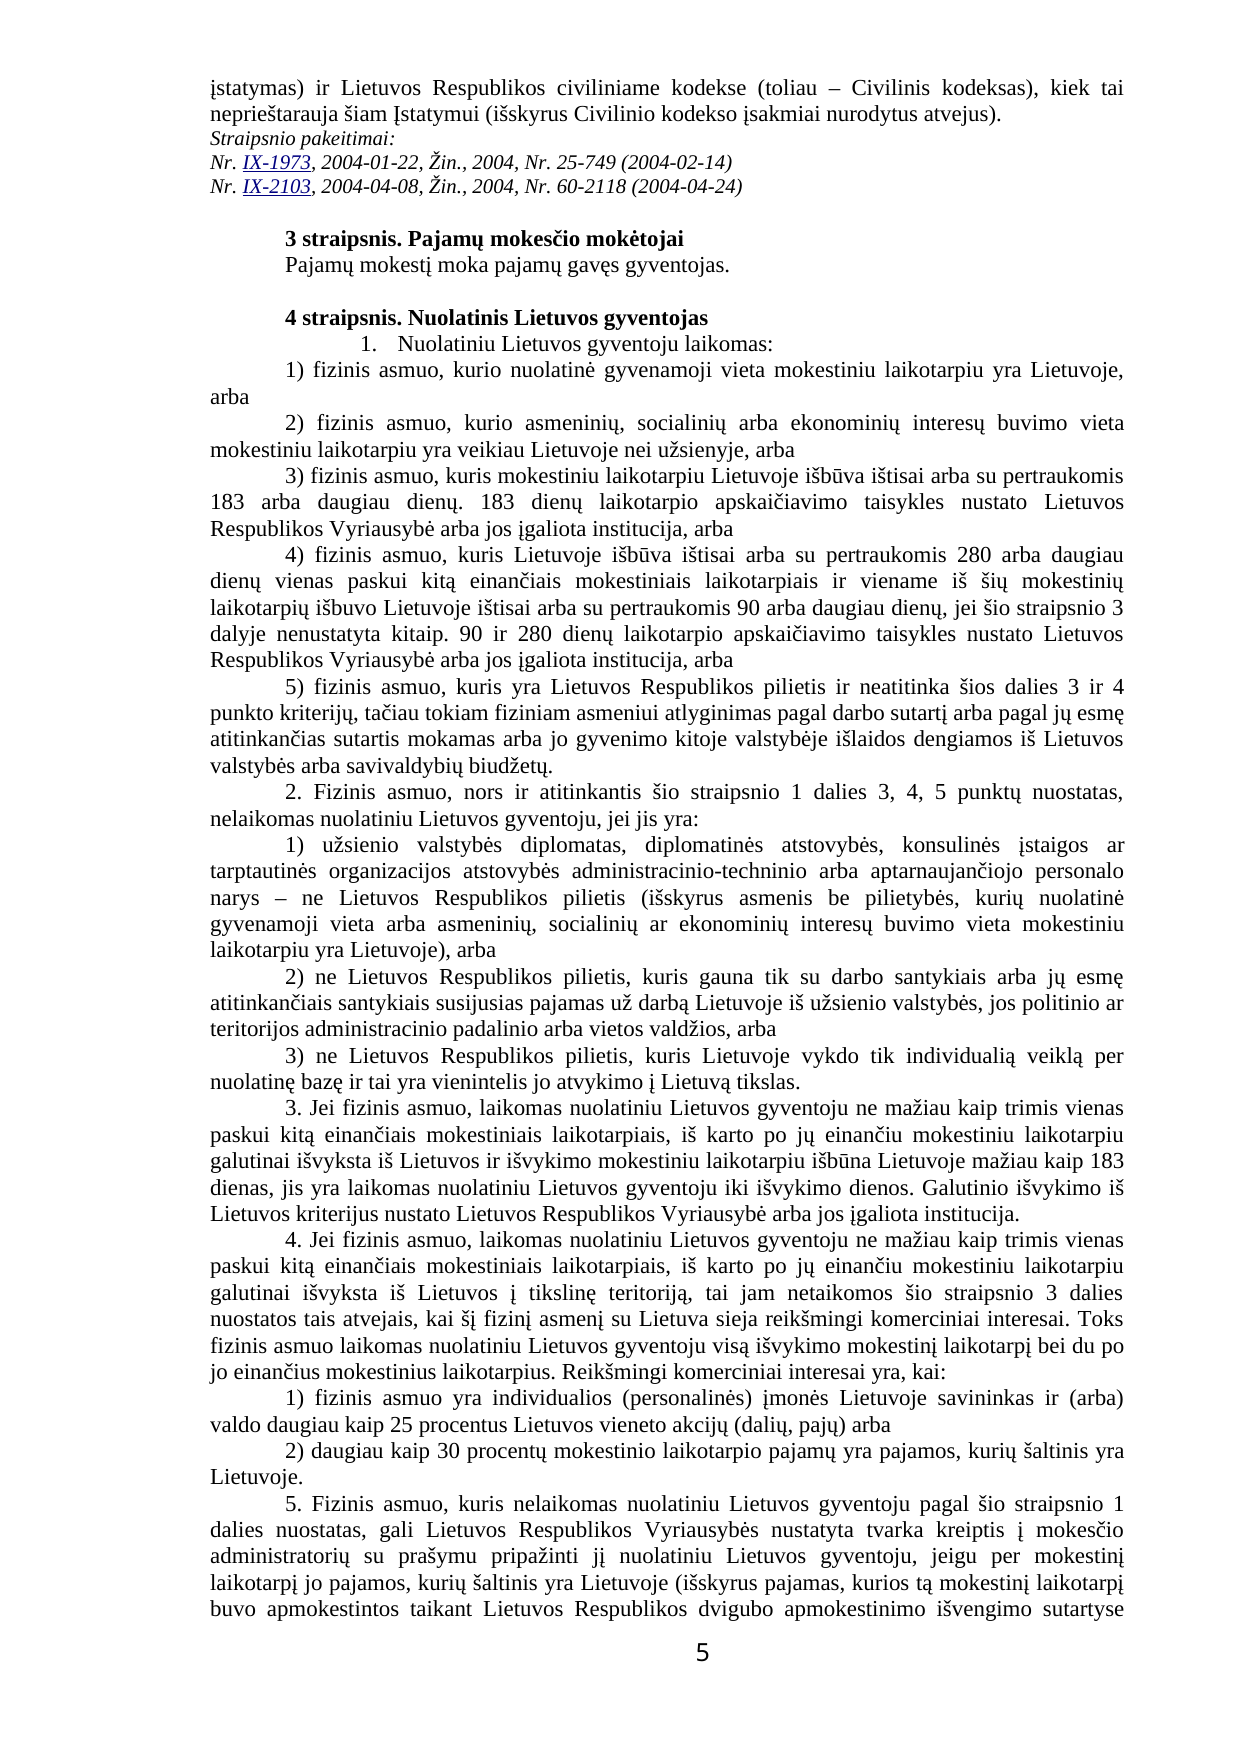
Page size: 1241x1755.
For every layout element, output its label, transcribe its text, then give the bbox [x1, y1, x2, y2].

text 1) fizinis asmuo, kurio nuolatinė gyvenamoji vieta mokestiniu laikotarpiu yra Lietuvoje, arba [210, 357, 1126, 409]
text 3. Jei fizinis asmuo, laikomas nuolatiniu Lietuvos gyventoju ne mažiau kaip trimis vienas paskui kitą einančiais mokestiniais laikotarpiais, iš karto po jų einančiu mokestiniu laikotarpiu galutinai išvyksta iš Lietuvos ir išvykimo mokestiniu laikotarpiu išbūna Lietuvoje mažiau kaip 183 dienas, jis yra laikomas nuolatiniu Lietuvos gyventoju iki išvykimo dienos. Galutinio išvykimo iš Lietuvos kriterijus nustato Lietuvos Respublikos Vyriausybė arba jos įgaliota institucija. [210, 1094, 1126, 1226]
text 5) fizinis asmuo, kuris yra Lietuvos Respublikos pilietis ir neatitinka šios dalies 3 ir 4 punkto kriterijų, tačiau tokiam fiziniam asmeniui atlyginimas pagal darbo sutartį arba pagal jų esmę atitinkančias sutartis mokamas arba jo gyvenimo kitoje valstybėje išlaidos dengiamos iš Lietuvos valstybės arba savivaldybių biudžetų. [210, 673, 1126, 778]
text įstatymas) ir Lietuvos Respublikos civiliniame kodekse (toliau – Civilinis kodeksas), kiek tai neprieštarauja šiam Įstatymui (išskyrus Civilinio kodekso įsakmiai nurodytus atvejus). [210, 73, 1126, 126]
text Pajamų mokestį moka pajamų gavęs gyventojas. [210, 251, 1126, 277]
text 3) ne Lietuvos Respublikos pilietis, kuris Lietuvoje vykdo tik individualią veiklą per nuolatinę bazę ir tai yra vienintelis jo atvykimo į Lietuvą tikslas. [210, 1042, 1126, 1094]
text Nr. IX-1973, 2004-01-22, Žin., 2004, Nr. 25-749 (2004-02-14) [210, 150, 1120, 174]
text 2) fizinis asmuo, kurio asmeninių, socialinių arba ekonominių interesų buvimo vieta mokestiniu laikotarpiu yra veikiau Lietuvoje nei užsienyje, arba [210, 409, 1126, 462]
text 4. Jei fizinis asmuo, laikomas nuolatiniu Lietuvos gyventoju ne mažiau kaip trimis vienas paskui kitą einančiais mokestiniais laikotarpiais, iš karto po jų einančiu mokestiniu laikotarpiu galutinai išvyksta iš Lietuvos į tikslinę teritoriją, tai jam netaikomos šio straipsnio 3 dalies nuostatos tais atvejais, kai šį fizinį asmenį su Lietuva sieja reikšmingi komerciniai interesai. Toks fizinis asmuo laikomas nuolatiniu Lietuvos gyventoju visą išvykimo mokestinį laikotarpį bei du po jo einančius mokestinius laikotarpius. Reikšmingi komerciniai interesai yra, kai: [210, 1226, 1126, 1384]
list Nuolatiniu Lietuvos gyventoju laikomas: [285, 330, 1126, 357]
text Straipsnio pakeitimai: [210, 126, 1126, 150]
text 2) daugiau kaip 30 procentų mokestinio laikotarpio pajamų yra pajamos, kurių šaltinis yra Lietuvoje. [210, 1437, 1126, 1490]
text 3 straipsnis. Pajamų mokesčio mokėtojai [210, 225, 1126, 251]
text 4) fizinis asmuo, kuris Lietuvoje išbūva ištisai arba su pertraukomis 280 arba daugiau dienų vienas paskui kitą einančiais mokestiniais laikotarpiais ir viename iš šių mokestinių laikotarpių išbuvo Lietuvoje ištisai arba su pertraukomis 90 arba daugiau dienų, jei šio straipsnio 3 dalyje nenustatyta kitaip. 90 ir 280 dienų laikotarpio apskaičiavimo taisykles nustato Lietuvos Respublikos Vyriausybė arba jos įgaliota institucija, arba [210, 541, 1126, 673]
text 2) ne Lietuvos Respublikos pilietis, kuris gauna tik su darbo santykiais arba jų esmę atitinkančiais santykiais susijusias pajamas už darbą Lietuvoje iš užsienio valstybės, jos politinio ar teritorijos administracinio padalinio arba vietos valdžios, arba [210, 963, 1126, 1042]
text Nr. IX-2103, 2004-04-08, Žin., 2004, Nr. 60-2118 (2004-04-24) [210, 174, 1120, 198]
text 4 straipsnis. Nuolatinis Lietuvos gyventojas [210, 304, 1126, 330]
text 5. Fizinis asmuo, kuris nelaikomas nuolatiniu Lietuvos gyventoju pagal šio straipsnio 1 dalies nuostatas, gali Lietuvos Respublikos Vyriausybės nustatyta tvarka kreiptis į mokesčio administratorių su prašymu pripažinti jį nuolatiniu Lietuvos gyventoju, jeigu per mokestinį laikotarpį jo pajamos, kurių šaltinis yra Lietuvoje (išskyrus pajamas, kurios tą mokestinį laikotarpį buvo apmokestintos taikant Lietuvos Respublikos dvigubo apmokestinimo išvengimo sutartyse [210, 1490, 1126, 1622]
text 3) fizinis asmuo, kuris mokestiniu laikotarpiu Lietuvoje išbūva ištisai arba su pertraukomis 183 arba daugiau dienų. 183 dienų laikotarpio apskaičiavimo taisykles nustato Lietuvos Respublikos Vyriausybė arba jos įgaliota institucija, arba [210, 462, 1126, 541]
text 1) užsienio valstybės diplomatas, diplomatinės atstovybės, konsulinės įstaigos ar tarptautinės organizacijos atstovybės administracinio-techninio arba aptarnaujančiojo personalo narys – ne Lietuvos Respublikos pilietis (išskyrus asmenis be pilietybės, kurių nuolatinė gyvenamoji vieta arba asmeninių, socialinių ar ekonominių interesų buvimo vieta mokestiniu laikotarpiu yra Lietuvoje), arba [210, 831, 1126, 963]
text 1) fizinis asmuo yra individualios (personalinės) įmonės Lietuvoje savininkas ir (arba) valdo daugiau kaip 25 procentus Lietuvos vieneto akcijų (dalių, pajų) arba [210, 1384, 1126, 1437]
text 2. Fizinis asmuo, nors ir atitinkantis šio straipsnio 1 dalies 3, 4, 5 punktų nuostatas, nelaikomas nuolatiniu Lietuvos gyventoju, jei jis yra: [210, 778, 1126, 831]
